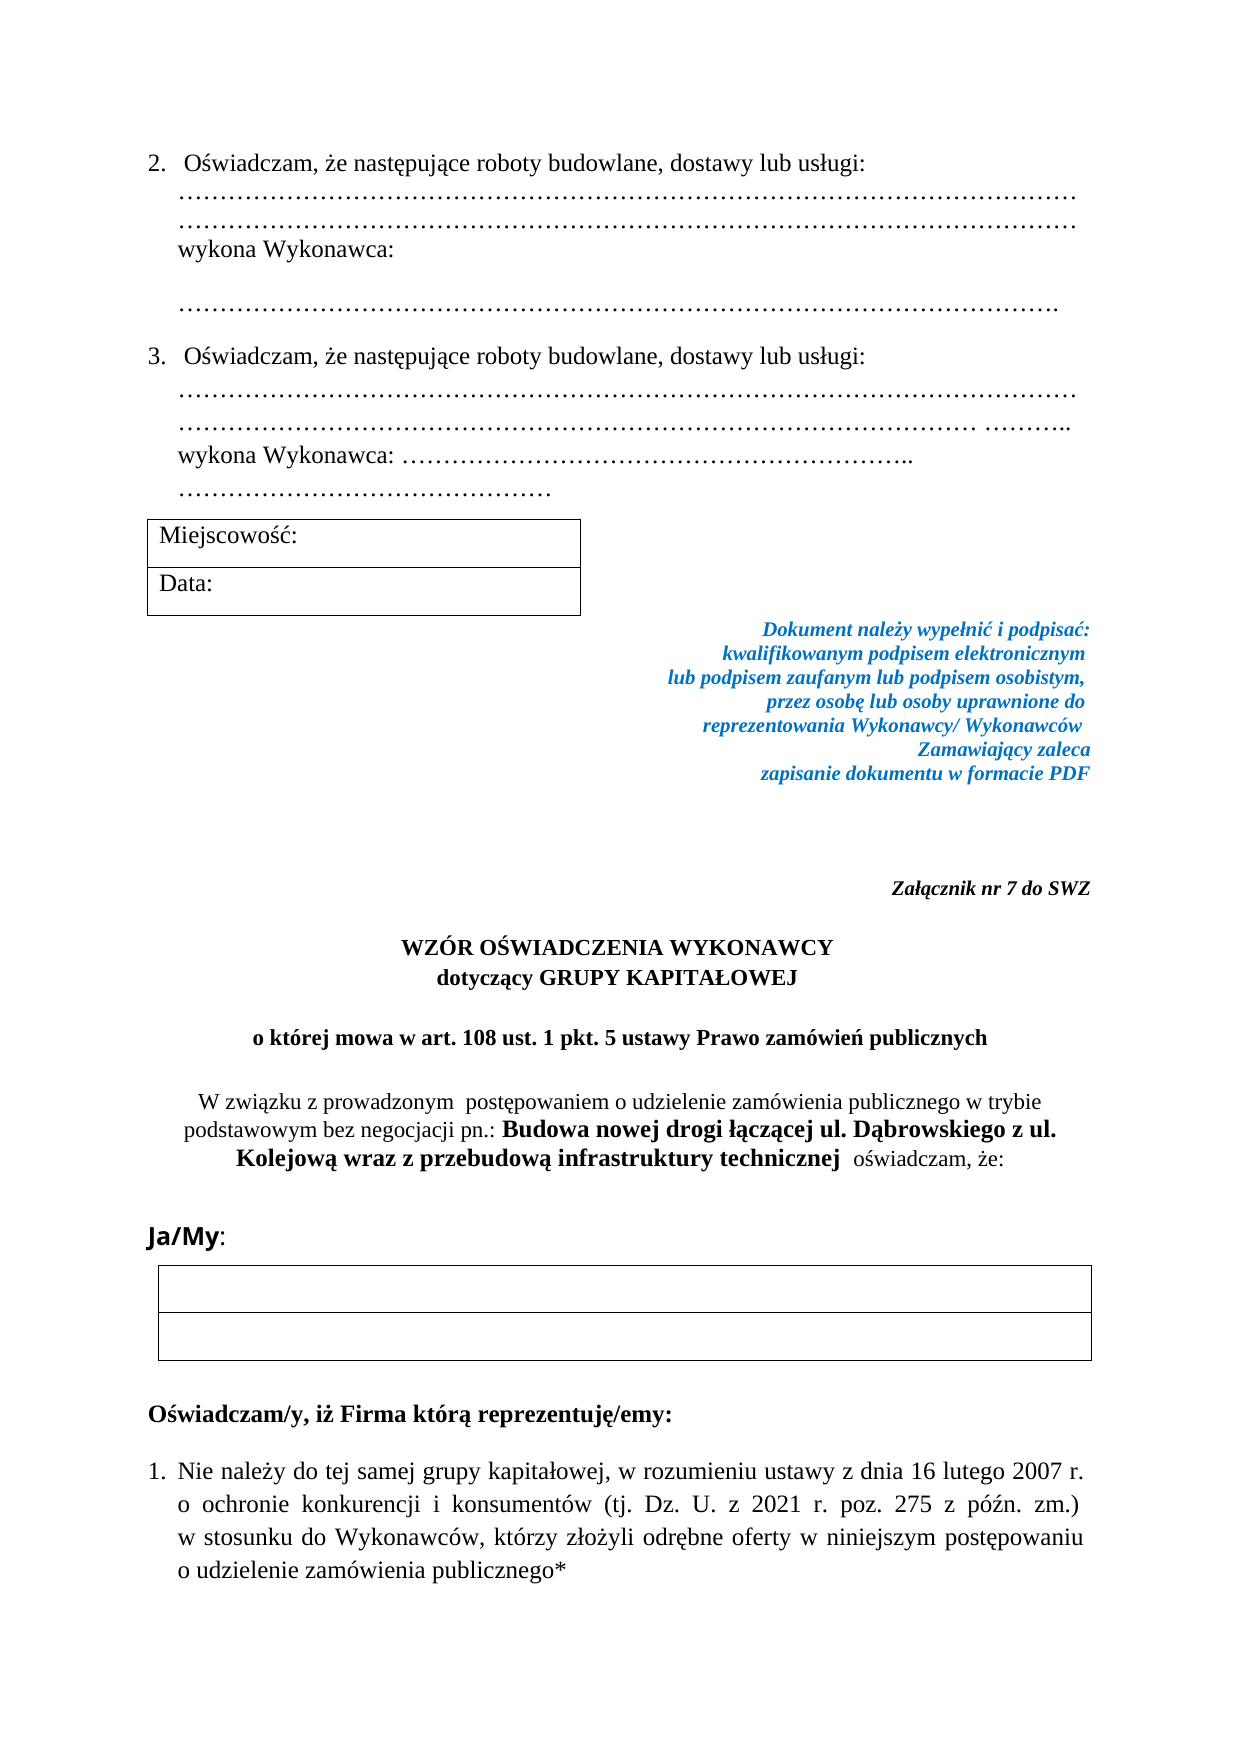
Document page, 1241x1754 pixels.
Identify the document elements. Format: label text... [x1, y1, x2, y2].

text Załącznik nr 7 do SWZ [148, 876, 1093, 900]
text WZÓR OŚWIADCZENIA WYKONAWCY [148, 934, 1093, 960]
table_cell [159, 1313, 1091, 1360]
list Oświadczam, że następujące roboty budowlane, dostawy lub usługi: ……………………………………………………………………………………………………………………………………………………………………………………………… wykona Wykonawca: [148, 148, 1093, 263]
table_header [159, 1266, 1091, 1312]
table_cell Data: [148, 568, 580, 615]
text Oświadczam/y, iż Firma którą reprezentuję/emy: [148, 1394, 1152, 1428]
text W związku z prowadzonym postępowaniem o udzielenie zamówienia publicznego w trybie podstawowym bez negocjacji pn.: Budowa nowej drogi łączącej ul. Dąbrowskiego z ul. Kolejową wraz z przebudową infrastruktury technicznej oświadczam, że: [148, 1088, 1093, 1172]
list Oświadczam, że następujące roboty budowlane, dostawy lub usługi: …………………………………………………………………………………………………………………………………………………………………………………… ……….. wykona Wykonawca: ……………………………………………………..……………………………………… [148, 341, 1093, 502]
text Dokument należy wypełnić i podpisać: kwalifikowanym podpisem elektronicznym lub podpisem zaufanym lub podpisem osobistym, przez osobę lub osoby uprawnione do [148, 616, 1093, 713]
list Nie należy do tej samej grupy kapitałowej, w rozumieniu ustawy z dnia 16 lutego 2007 r. o ochronie konkurencji i konsumentów (tj. Dz. U. z 2021 r. poz. 275 z późn. zm.) w stosunku do Wykonawców, którzy złożyli odrębne oferty w niniejszym postępowaniu o udzielenie zamówienia publicznego* [148, 1456, 1093, 1584]
table_header Miejscowość: [148, 520, 580, 567]
text ……………………………………………………………………………………………. [177, 288, 1093, 316]
text reprezentowania Wykonawcy/ Wykonawców Zamawiający zaleca zapisanie dokumentu w formacie PDF [148, 713, 1093, 785]
text dotyczący GRUPY KAPITAŁOWEJ [148, 964, 1093, 990]
text Ja/My: [148, 1218, 1093, 1252]
text o której mowa w art. 108 ust. 1 pkt. 5 ustawy Prawo zamówień publicznych [148, 1024, 1093, 1051]
